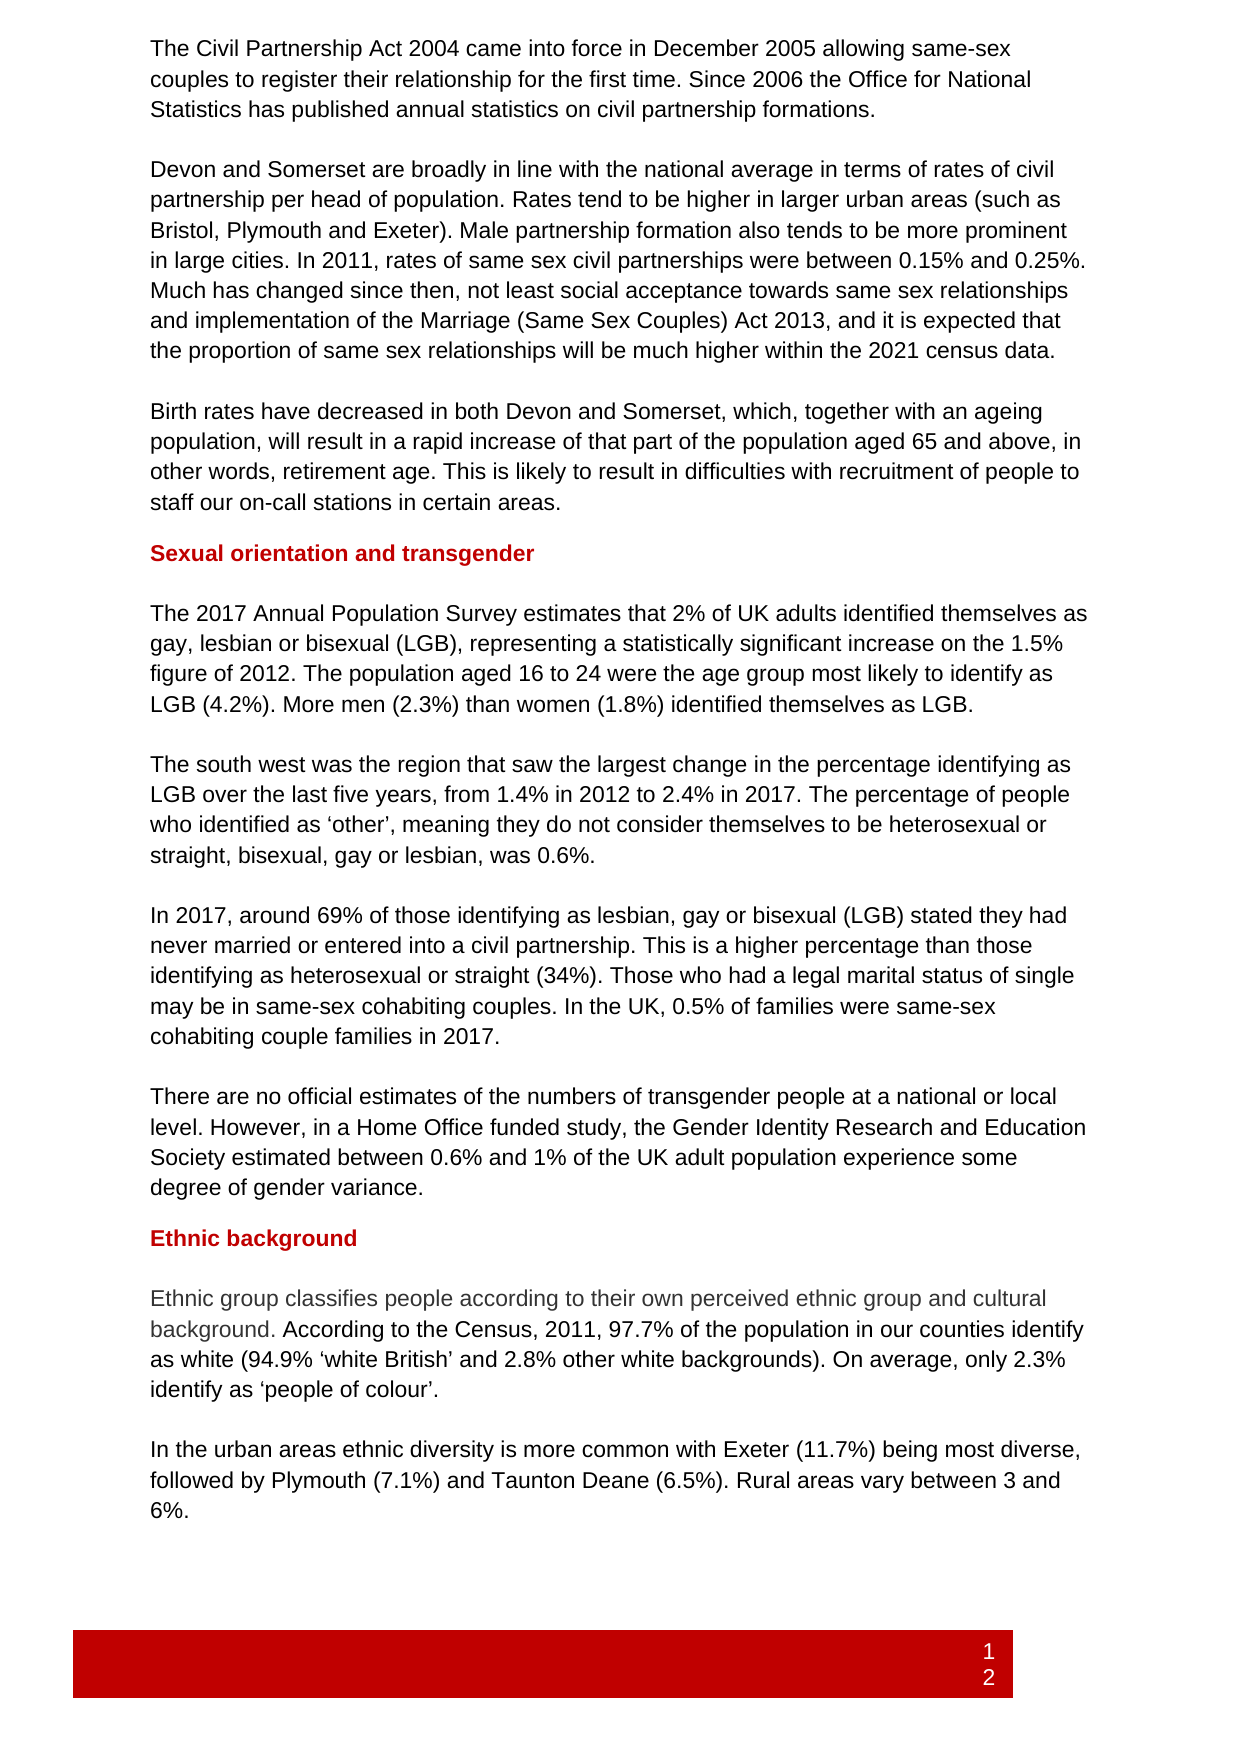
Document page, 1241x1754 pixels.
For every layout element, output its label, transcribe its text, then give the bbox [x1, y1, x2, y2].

text Birth rates have decreased in both Devon and Somerset, which, together with an ageing population, will result in a rapid increase of that part of the population aged 65 and above, in other words, retirement age. This is likely to result in difficulties with recruitment of people to staff our on-call stations in certain areas. [150, 398, 1090, 515]
text There are no official estimates of the numbers of transgender people at a national or local level. However, in a Home Office funded study, the Gender Identity Research and Education Society estimated between 0.6% and 1% of the UK adult population experience some degree of gender variance. [150, 1083, 1090, 1200]
text In 2017, around 69% of those identifying as lesbian, gay or bisexual (LGB) stated they had never married or entered into a civil partnership. This is a higher percentage than those identifying as heterosexual or straight (34%). Those who had a legal marital status of single may be in same-sex cohabiting couples. In the UK, 0.5% of families were same-sex cohabiting couple families in 2017. [150, 902, 1090, 1049]
text The south west was the region that saw the largest change in the percentage identifying as LGB over the last five years, from 1.4% in 2012 to 2.4% in 2017. The percentage of people who identified as ‘other’, meaning they do not consider themselves to be heterosexual or straight, bisexual, gay or lesbian, was 0.6%. [150, 751, 1090, 868]
subtitle Ethnic background [150, 1225, 1090, 1251]
subtitle Sexual orientation and transgender [150, 539, 1090, 566]
text Devon and Somerset are broadly in line with the national average in terms of rates of civil partnership per head of population. Rates tend to be higher in larger urban areas (such as Bristol, Plymouth and Exeter). Male partnership formation also tends to be more prominent in large cities. In 2011, rates of same sex civil partnerships were between 0.15% and 0.25%. Much has changed since then, not least social acceptance towards same sex relationships and implementation of the Marriage (Same Sex Couples) Act 2013, and it is expected that the proportion of same sex relationships will be much higher within the 2021 census data. [150, 156, 1090, 364]
text The Civil Partnership Act 2004 came into force in December 2005 allowing same-sex couples to register their relationship for the first time. Since 2006 the Office for National Statistics has published annual statistics on civil partnership formations. [150, 35, 1090, 122]
text In the urban areas ethnic diversity is more common with Exeter (11.7%) being most diverse, followed by Plymouth (7.1%) and Taunton Deane (6.5%). Rural areas vary between 3 and 6%. [150, 1436, 1090, 1523]
text Ethnic group classifies people according to their own perceived ethnic group and cultural background. According to the Census, 2011, 97.7% of the population in our counties identify as white (94.9% ‘white British’ and 2.8% other white backgrounds). On average, only 2.3% identify as ‘people of colour’. [150, 1285, 1090, 1402]
text The 2017 Annual Population Survey estimates that 2% of UK adults identified themselves as gay, lesbian or bisexual (LGB), representing a statistically significant increase on the 1.5% figure of 2012. The population aged 16 to 24 were the age group most likely to identify as LGB (4.2%). More men (2.3%) than women (1.8%) identified themselves as LGB. [150, 600, 1090, 717]
